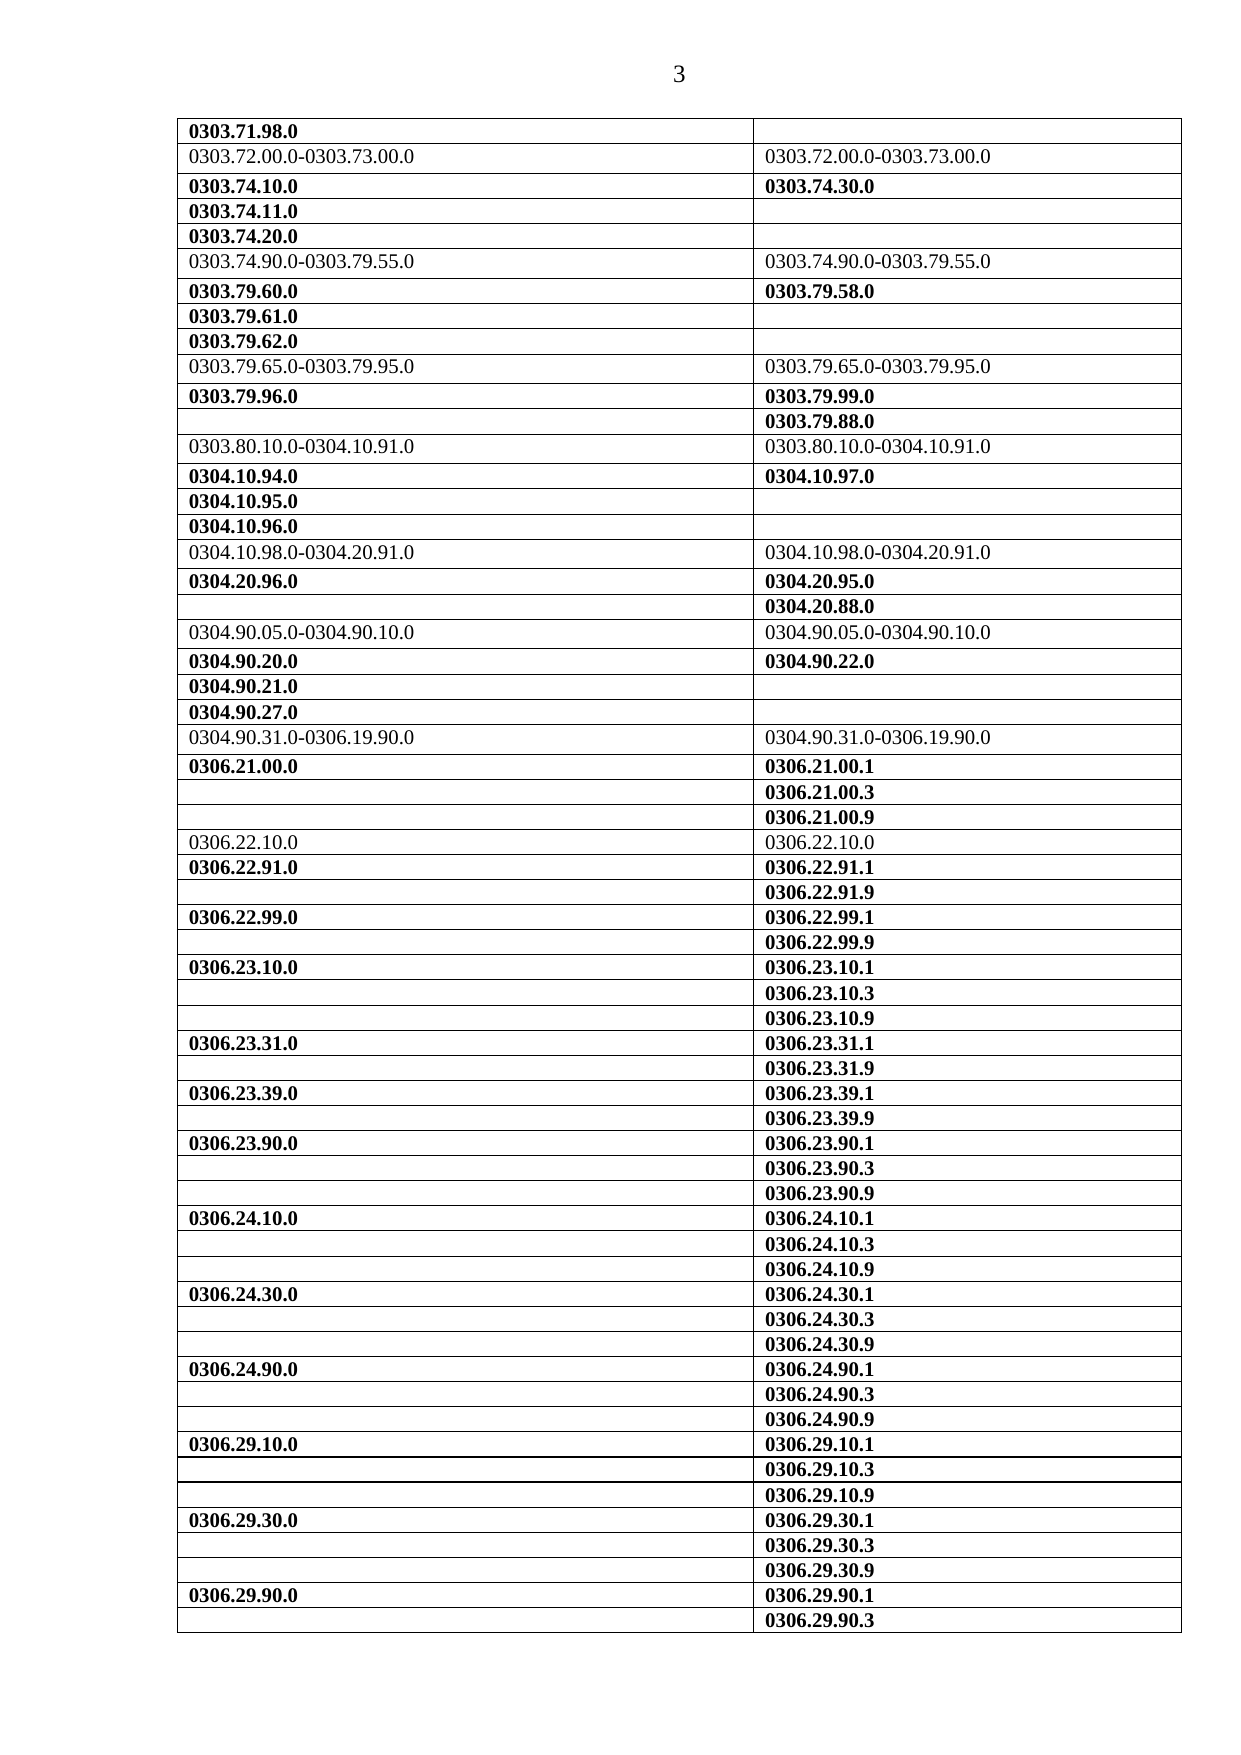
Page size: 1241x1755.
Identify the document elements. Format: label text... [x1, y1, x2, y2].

table_cell [754, 515, 1181, 538]
table_cell 0306.22.10.0 [754, 830, 1181, 854]
table_cell [1182, 1005, 1192, 1029]
table_cell 0306.29.10.1 [754, 1432, 1181, 1456]
table_cell 0303.79.62.0 [178, 329, 753, 353]
table_cell 0306.29.30.1 [754, 1508, 1181, 1532]
table_cell 0304.90.27.0 [178, 700, 753, 724]
table_cell [1182, 303, 1192, 328]
table_cell 0306.22.99.9 [754, 930, 1181, 954]
table_cell 0306.23.10.3 [754, 980, 1181, 1004]
table_cell 0306.23.31.0 [178, 1031, 753, 1055]
table_cell 0306.24.90.0 [178, 1357, 753, 1381]
table_cell [178, 1407, 753, 1431]
table_cell [1182, 328, 1192, 353]
table_cell 0306.29.30.3 [754, 1533, 1181, 1557]
table_cell [1182, 198, 1192, 223]
table_cell [1182, 724, 1192, 753]
table_cell 0306.23.31.1 [754, 1031, 1181, 1055]
table_cell 0303.79.58.0 [754, 279, 1181, 303]
table_cell [1182, 1381, 1192, 1406]
table_cell 0306.23.90.9 [754, 1181, 1181, 1205]
table_cell [1182, 539, 1192, 568]
table_cell [754, 199, 1181, 223]
table_cell [1182, 1431, 1192, 1456]
table_cell [1182, 143, 1192, 173]
table_cell 0303.74.90.0-0303.79.55.0 [754, 249, 1181, 278]
table_cell 0306.24.90.9 [754, 1407, 1181, 1431]
table_cell 0304.10.98.0-0304.20.91.0 [754, 540, 1181, 568]
table_cell [178, 1332, 753, 1356]
table_cell [1182, 929, 1192, 954]
table_cell 0304.20.95.0 [754, 569, 1181, 593]
table_cell [1182, 1080, 1192, 1105]
table_cell [754, 119, 1181, 143]
table_cell [1182, 568, 1192, 593]
table_cell [1182, 1456, 1192, 1481]
table_cell [178, 980, 753, 1004]
table_cell 0306.22.91.9 [754, 880, 1181, 904]
table_cell [178, 1558, 753, 1582]
table_cell 0303.74.90.0-0303.79.55.0 [178, 249, 753, 278]
table_cell [754, 304, 1181, 328]
table_cell [1182, 1582, 1192, 1607]
table_cell 0306.22.99.0 [178, 905, 753, 929]
table_cell [1182, 1532, 1192, 1557]
table_cell 0304.20.88.0 [754, 595, 1181, 618]
table_cell 0303.74.20.0 [178, 224, 753, 248]
table_cell [1182, 488, 1192, 513]
table_cell 0303.74.11.0 [178, 199, 753, 223]
table_cell 0306.29.10.9 [754, 1483, 1181, 1507]
table_cell [1182, 954, 1192, 979]
table_cell 0306.29.90.3 [754, 1608, 1181, 1632]
table_cell 0306.22.99.1 [754, 905, 1181, 929]
table_cell 0306.23.10.1 [754, 955, 1181, 979]
table_cell [1182, 1256, 1192, 1281]
table_cell 0306.21.00.1 [754, 755, 1181, 778]
table_cell 0304.90.31.0-0306.19.90.0 [754, 725, 1181, 753]
table_cell [1182, 1155, 1192, 1180]
table_cell [1182, 514, 1192, 538]
table_cell [178, 1307, 753, 1331]
table_cell 0306.29.30.9 [754, 1558, 1181, 1582]
table_cell [754, 700, 1181, 724]
table_cell [1182, 1306, 1192, 1331]
table_cell [1182, 1230, 1192, 1256]
table_cell 0306.24.10.0 [178, 1206, 753, 1230]
table_cell [1182, 979, 1192, 1004]
table_cell [178, 1483, 753, 1507]
table_cell [178, 780, 753, 804]
table_cell [1182, 173, 1192, 198]
table_cell [754, 224, 1181, 248]
table_cell [178, 880, 753, 904]
table_cell 0306.24.10.1 [754, 1206, 1181, 1230]
table_cell 0306.29.10.0 [178, 1432, 753, 1456]
table_cell [1182, 1055, 1192, 1080]
table_cell 0306.23.39.0 [178, 1081, 753, 1105]
table_cell 0306.21.00.3 [754, 780, 1181, 804]
table_cell [178, 1608, 753, 1632]
table_cell [1182, 383, 1192, 408]
table_cell [1182, 1331, 1192, 1356]
table_cell 0303.79.65.0-0303.79.95.0 [754, 355, 1181, 383]
table_cell 0306.23.90.0 [178, 1131, 753, 1155]
table_cell [1182, 904, 1192, 929]
table_cell 0306.23.39.9 [754, 1106, 1181, 1130]
table_cell [178, 1181, 753, 1205]
table_cell [1182, 1356, 1192, 1381]
table_cell [1182, 1557, 1192, 1582]
table_cell [1182, 463, 1192, 488]
table_cell 0306.24.30.9 [754, 1332, 1181, 1356]
table_cell [1182, 118, 1192, 143]
table_cell [1182, 434, 1192, 463]
table_cell 0303.80.10.0-0304.10.91.0 [754, 435, 1181, 463]
table_cell [178, 930, 753, 954]
table_cell 0303.74.10.0 [178, 174, 753, 198]
table_cell [1182, 1481, 1192, 1507]
table_cell [1182, 1406, 1192, 1431]
table_cell 0306.23.90.1 [754, 1131, 1181, 1155]
table_cell 0304.90.22.0 [754, 649, 1181, 673]
table_cell 0303.79.65.0-0303.79.95.0 [178, 355, 753, 383]
table_cell 0303.72.00.0-0303.73.00.0 [754, 144, 1181, 173]
table_cell [178, 595, 753, 618]
table_cell 0304.90.20.0 [178, 649, 753, 673]
table_cell 0306.24.30.3 [754, 1307, 1181, 1331]
table_cell [1182, 754, 1192, 778]
table_cell 0303.74.30.0 [754, 174, 1181, 198]
table_cell [1182, 223, 1192, 248]
table_cell [1182, 1281, 1192, 1306]
table_cell [1182, 1507, 1192, 1532]
table_cell [178, 1156, 753, 1180]
table_cell [754, 489, 1181, 513]
table_cell 0303.71.98.0 [178, 119, 753, 143]
table_cell 0304.10.97.0 [754, 464, 1181, 488]
table_cell 0306.21.00.0 [178, 755, 753, 778]
table_cell [1182, 699, 1192, 724]
table_cell [1182, 248, 1192, 278]
table_cell 0306.23.10.0 [178, 955, 753, 979]
table_cell 0304.10.94.0 [178, 464, 753, 488]
table_cell [1182, 594, 1192, 618]
table_cell 0303.79.61.0 [178, 304, 753, 328]
table_cell [754, 675, 1181, 698]
table_cell 0306.29.90.0 [178, 1583, 753, 1607]
table_cell [754, 329, 1181, 353]
table_cell 0306.21.00.9 [754, 805, 1181, 829]
table_cell 0304.10.96.0 [178, 515, 753, 538]
table_cell [1182, 854, 1192, 879]
table_cell 0303.80.10.0-0304.10.91.0 [178, 435, 753, 463]
table_cell [1182, 804, 1192, 829]
table_cell 0306.22.91.0 [178, 855, 753, 879]
table_cell [178, 1056, 753, 1080]
table_cell 0306.24.30.1 [754, 1282, 1181, 1306]
table_cell 0303.79.99.0 [754, 384, 1181, 408]
table_cell [178, 1231, 753, 1256]
table_cell [1182, 1180, 1192, 1205]
table_cell [178, 1257, 753, 1281]
table_cell 0306.24.90.1 [754, 1357, 1181, 1381]
table_cell [1182, 879, 1192, 904]
table_cell 0306.22.10.0 [178, 830, 753, 854]
table_cell 0304.90.21.0 [178, 675, 753, 698]
table_cell [178, 805, 753, 829]
table_cell [1182, 1130, 1192, 1155]
table_cell [1182, 829, 1192, 854]
table_cell 0303.79.88.0 [754, 409, 1181, 433]
table_cell 0304.90.05.0-0304.90.10.0 [754, 620, 1181, 648]
table_cell 0304.90.05.0-0304.90.10.0 [178, 620, 753, 648]
table_cell [1182, 1030, 1192, 1055]
table_cell 0306.23.31.9 [754, 1056, 1181, 1080]
table_cell 0306.22.91.1 [754, 855, 1181, 879]
table_cell 0306.29.30.0 [178, 1508, 753, 1532]
table_cell [1182, 619, 1192, 648]
table_cell 0306.24.10.9 [754, 1257, 1181, 1281]
table_cell [178, 409, 753, 433]
table_cell 0304.10.98.0-0304.20.91.0 [178, 540, 753, 568]
table_cell 0306.23.10.9 [754, 1006, 1181, 1029]
table_cell 0306.29.10.3 [754, 1458, 1181, 1481]
table_cell 0306.23.39.1 [754, 1081, 1181, 1105]
table_cell [178, 1533, 753, 1557]
table_cell [1182, 408, 1192, 433]
table_cell [1182, 354, 1192, 383]
table_cell 0306.29.90.1 [754, 1583, 1181, 1607]
table_cell [178, 1458, 753, 1481]
table_cell 0304.20.96.0 [178, 569, 753, 593]
table_cell 0306.23.90.3 [754, 1156, 1181, 1180]
table_cell [178, 1382, 753, 1406]
table_cell [1182, 1105, 1192, 1130]
table_cell 0306.24.90.3 [754, 1382, 1181, 1406]
table_cell 0304.90.31.0-0306.19.90.0 [178, 725, 753, 753]
table_cell 0303.72.00.0-0303.73.00.0 [178, 144, 753, 173]
table_cell 0304.10.95.0 [178, 489, 753, 513]
table_cell 0303.79.96.0 [178, 384, 753, 408]
table_cell [1182, 278, 1192, 303]
table_cell [1182, 648, 1192, 673]
table_cell [178, 1106, 753, 1130]
table_cell [1182, 1607, 1192, 1632]
table_cell 0306.24.30.0 [178, 1282, 753, 1306]
table_cell [1182, 674, 1192, 698]
table_cell [178, 1006, 753, 1029]
table_cell 0306.24.10.3 [754, 1231, 1181, 1256]
table_cell [1182, 1205, 1192, 1230]
table_cell 0303.79.60.0 [178, 279, 753, 303]
table_cell [1182, 779, 1192, 804]
